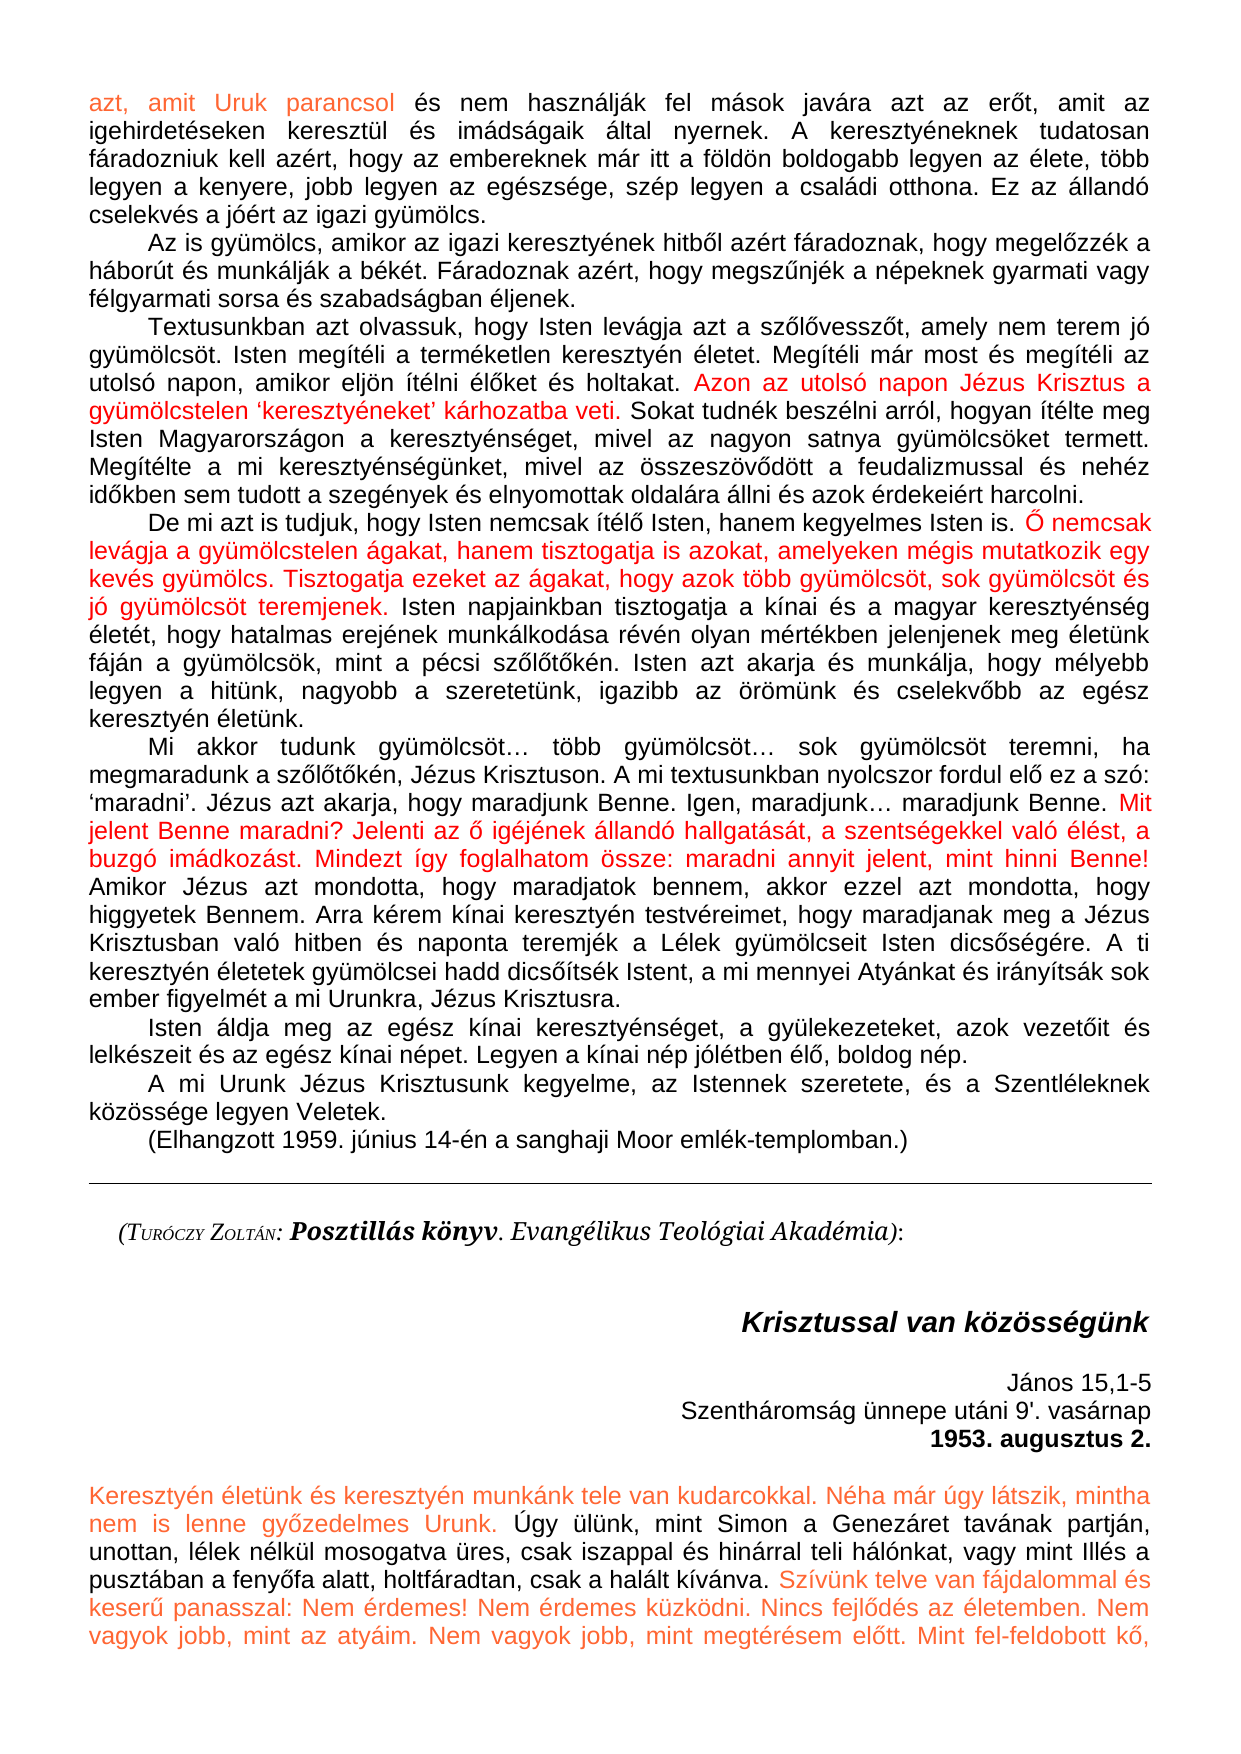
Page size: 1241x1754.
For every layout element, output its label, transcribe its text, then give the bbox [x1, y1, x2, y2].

text János 15,1-5 Szentháromság ünnepe utáni 9'. vasárnap 1953. augusztus 2. [88, 1368, 1152, 1452]
text Keresztyén életünk és keresztyén munkánk tele van kudarcokkal. Néha már úgy látszik, mintha nem is lenne győzedelmes Urunk. Úgy ülünk, mint Simon a Genezáret tavának partján, unottan, lélek nélkül mosogatva üres, csak iszappal és hinárral teli hálónkat, vagy mint Illés a pusztában a fenyőfa alatt, holtfáradtan, csak a halált kívánva. Szívünk telve van fájdalommal és keserű panasszal: Nem érdemes! Nem érdemes küzködni. Nincs fejlődés az életemben. Nem vagyok jobb, mint az atyáim. Nem vagyok jobb, mint megtérésem előtt. Mint fel-feldobott kő, [88, 1482, 1152, 1650]
text Isten áldja meg az egész kínai keresztyénséget, a gyülekezeteket, azok vezetőit és lelkészeit és az egész kínai népet. Legyen a kínai nép jólétben élő, boldog nép. [88, 1013, 1152, 1069]
text (Elhangzott 1959. június 14-én a sanghaji Moor emlék-templomban.) [88, 1125, 1152, 1153]
text Mi akkor tudunk gyümölcsöt… több gyümölcsöt… sok gyümölcsöt teremni, ha megmaradunk a szőlőtőkén, Jézus Krisztuson. A mi textusunkban nyolcszor fordul elő ez a szó: ‘maradni’. Jézus azt akarja, hogy maradjunk Benne. Igen, maradjunk… maradjunk Benne. Mit jelent Benne maradni? Jelenti az ő igéjének állandó hallgatását, a szentségekkel való élést, a buzgó imádkozást. Mindezt így foglalhatom össze: maradni annyit jelent, mint hinni Benne! Amikor Jézus azt mondotta, hogy maradjatok bennem, akkor ezzel azt mondotta, hogy higgyetek Bennem. Arra kérem kínai keresztyén testvéreimet, hogy maradjanak meg a Jézus Krisztusban való hitben és naponta teremjék a Lélek gyümölcseit Isten dicsőségére. A ti keresztyén életetek gyümölcsei hadd dicsőítsék Istent, a mi mennyei Atyánkat és irányítsák sok ember figyelmét a mi Urunkra, Jézus Krisztusra. [88, 733, 1152, 1013]
text A mi Urunk Jézus Krisztusunk kegyelme, az Istennek szeretete, és a Szentléleknek közössége legyen Veletek. [88, 1069, 1152, 1125]
text (Turóczy Zoltán: Posztillás könyv. Evangélikus Teológiai Akadémia): [88, 1184, 1152, 1277]
text Krisztussal van közösségünk [88, 1306, 1152, 1339]
text azt, amit Uruk parancsol és nem használják fel mások javára azt az erőt, amit az igehirdetéseken keresztül és imádságaik által nyernek. A keresztyéneknek tudatosan fáradozniuk kell azért, hogy az embereknek már itt a földön boldogabb legyen az élete, több legyen a kenyere, jobb legyen az egészsége, szép legyen a családi otthona. Ez az állandó cselekvés a jóért az igazi gyümölcs. [88, 88, 1152, 229]
text Textusunkban azt olvassuk, hogy Isten levágja azt a szőlővesszőt, amely nem terem jó gyümölcsöt. Isten megítéli a terméketlen keresztyén életet. Megítéli már most és megítéli az utolsó napon, amikor eljön ítélni élőket és holtakat. Azon az utolsó napon Jézus Krisztus a gyümölcstelen ‘keresztyéneket’ kárhozatba veti. Sokat tudnék beszélni arról, hogyan ítélte meg Isten Magyarországon a keresztyénséget, mivel az nagyon satnya gyümölcsöket termett. Megítélte a mi keresztyénségünket, mivel az összeszövődött a feudalizmussal és nehéz időkben sem tudott a szegények és elnyomottak oldalára állni és azok érdekeiért harcolni. [88, 313, 1152, 509]
text De mi azt is tudjuk, hogy Isten nemcsak ítélő Isten, hanem kegyelmes Isten is. Ő nemcsak levágja a gyümölcstelen ágakat, hanem tisztogatja is azokat, amelyeken mégis mutatkozik egy kevés gyümölcs. Tisztogatja ezeket az ágakat, hogy azok több gyümölcsöt, sok gyümölcsöt és jó gyümölcsöt teremjenek. Isten napjainkban tisztogatja a kínai és a magyar keresztyénség életét, hogy hatalmas erejének munkálkodása révén olyan mértékben jelenjenek meg életünk fáján a gyümölcsök, mint a pécsi szőlőtőkén. Isten azt akarja és munkálja, hogy mélyebb legyen a hitünk, nagyobb a szeretetünk, igazibb az örömünk és cselekvőbb az egész keresztyén életünk. [88, 509, 1152, 733]
text Az is gyümölcs, amikor az igazi keresztyének hitből azért fáradoznak, hogy megelőzzék a háborút és munkálják a békét. Fáradoznak azért, hogy megszűnjék a népeknek gyarmati vagy félgyarmati sorsa és szabadságban éljenek. [88, 229, 1152, 313]
